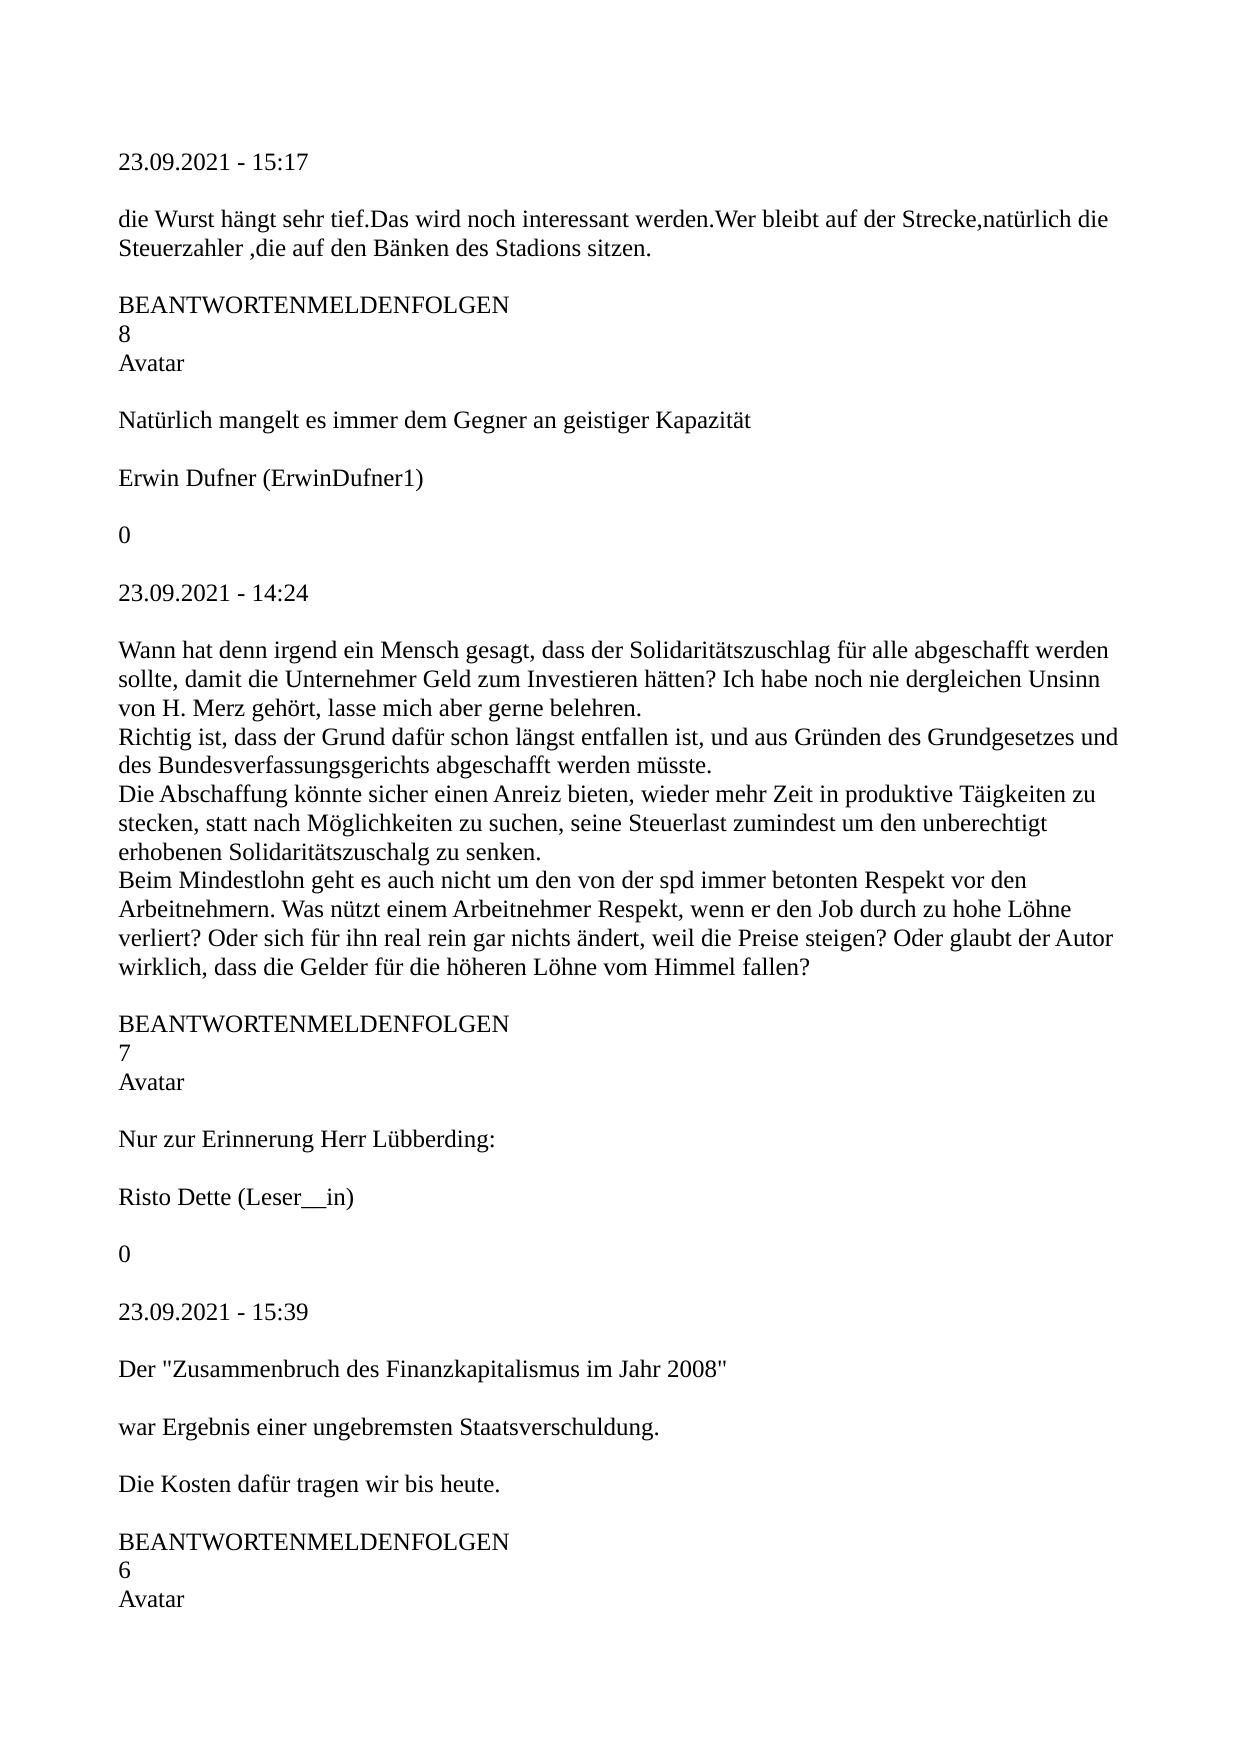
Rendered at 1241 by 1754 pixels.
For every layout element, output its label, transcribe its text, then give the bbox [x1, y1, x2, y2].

text BEANTWORTENMELDENFOLGEN [118, 1527, 1122, 1556]
text die Wurst hängt sehr tief.Das wird noch interessant werden.Wer bleibt auf der Strecke,natürlich die Steuerzahler ,die auf den Bänken des Stadions sitzen. [118, 204, 1122, 262]
text Wann hat denn irgend ein Mensch gesagt, dass der Solidaritätszuschlag für alle abgeschafft werden sollte, damit die Unternehmer Geld zum Investieren hätten? Ich habe noch nie dergleichen Unsinn von H. Merz gehört, lasse mich aber gerne belehren. [118, 636, 1122, 722]
text 7 [118, 1038, 1122, 1067]
text BEANTWORTENMELDENFOLGEN [118, 291, 1122, 319]
text 8 [118, 319, 1122, 348]
text 6 [118, 1556, 1122, 1584]
text Avatar [118, 1584, 1122, 1613]
text Die Abschaffung könnte sicher einen Anreiz bieten, wieder mehr Zeit in produktive Täigkeiten zu stecken, statt nach Möglichkeiten zu suchen, seine Steuerlast zumindest um den unberechtigt erhobenen Solidaritätszuschalg zu senken. [118, 779, 1122, 866]
text Natürlich mangelt es immer dem Gegner an geistiger Kapazität [118, 406, 1122, 434]
text Avatar [118, 1067, 1122, 1096]
text Die Kosten dafür tragen wir bis heute. [118, 1469, 1122, 1498]
text 23.09.2021 - 15:17 [118, 147, 1122, 176]
text Richtig ist, dass der Grund dafür schon längst entfallen ist, und aus Gründen des Grundgesetzes und des Bundesverfassungsgerichts abgeschafft werden müsste. [118, 722, 1122, 779]
text Beim Mindestlohn geht es auch nicht um den von der spd immer betonten Respekt vor den Arbeitnehmern. Was nützt einem Arbeitnehmer Respekt, wenn er den Job durch zu hohe Löhne verliert? Oder sich für ihn real rein gar nichts ändert, weil die Preise steigen? Oder glaubt der Autor wirklich, dass die Gelder für die höheren Löhne vom Himmel fallen? [118, 866, 1122, 981]
text war Ergebnis einer ungebremsten Staatsverschuldung. [118, 1412, 1122, 1441]
text 0 [118, 1239, 1122, 1268]
text Nur zur Erinnerung Herr Lübberding: [118, 1124, 1122, 1153]
text Risto Dette (Leser__in) [118, 1182, 1122, 1211]
text 23.09.2021 - 15:39 [118, 1297, 1122, 1326]
text 23.09.2021 - 14:24 [118, 578, 1122, 607]
text 0 [118, 521, 1122, 549]
text Der "Zusammenbruch des Finanzkapitalismus im Jahr 2008" [118, 1354, 1122, 1383]
text BEANTWORTENMELDENFOLGEN [118, 1009, 1122, 1038]
text Erwin Dufner (ErwinDufner1) [118, 463, 1122, 492]
text Avatar [118, 348, 1122, 377]
